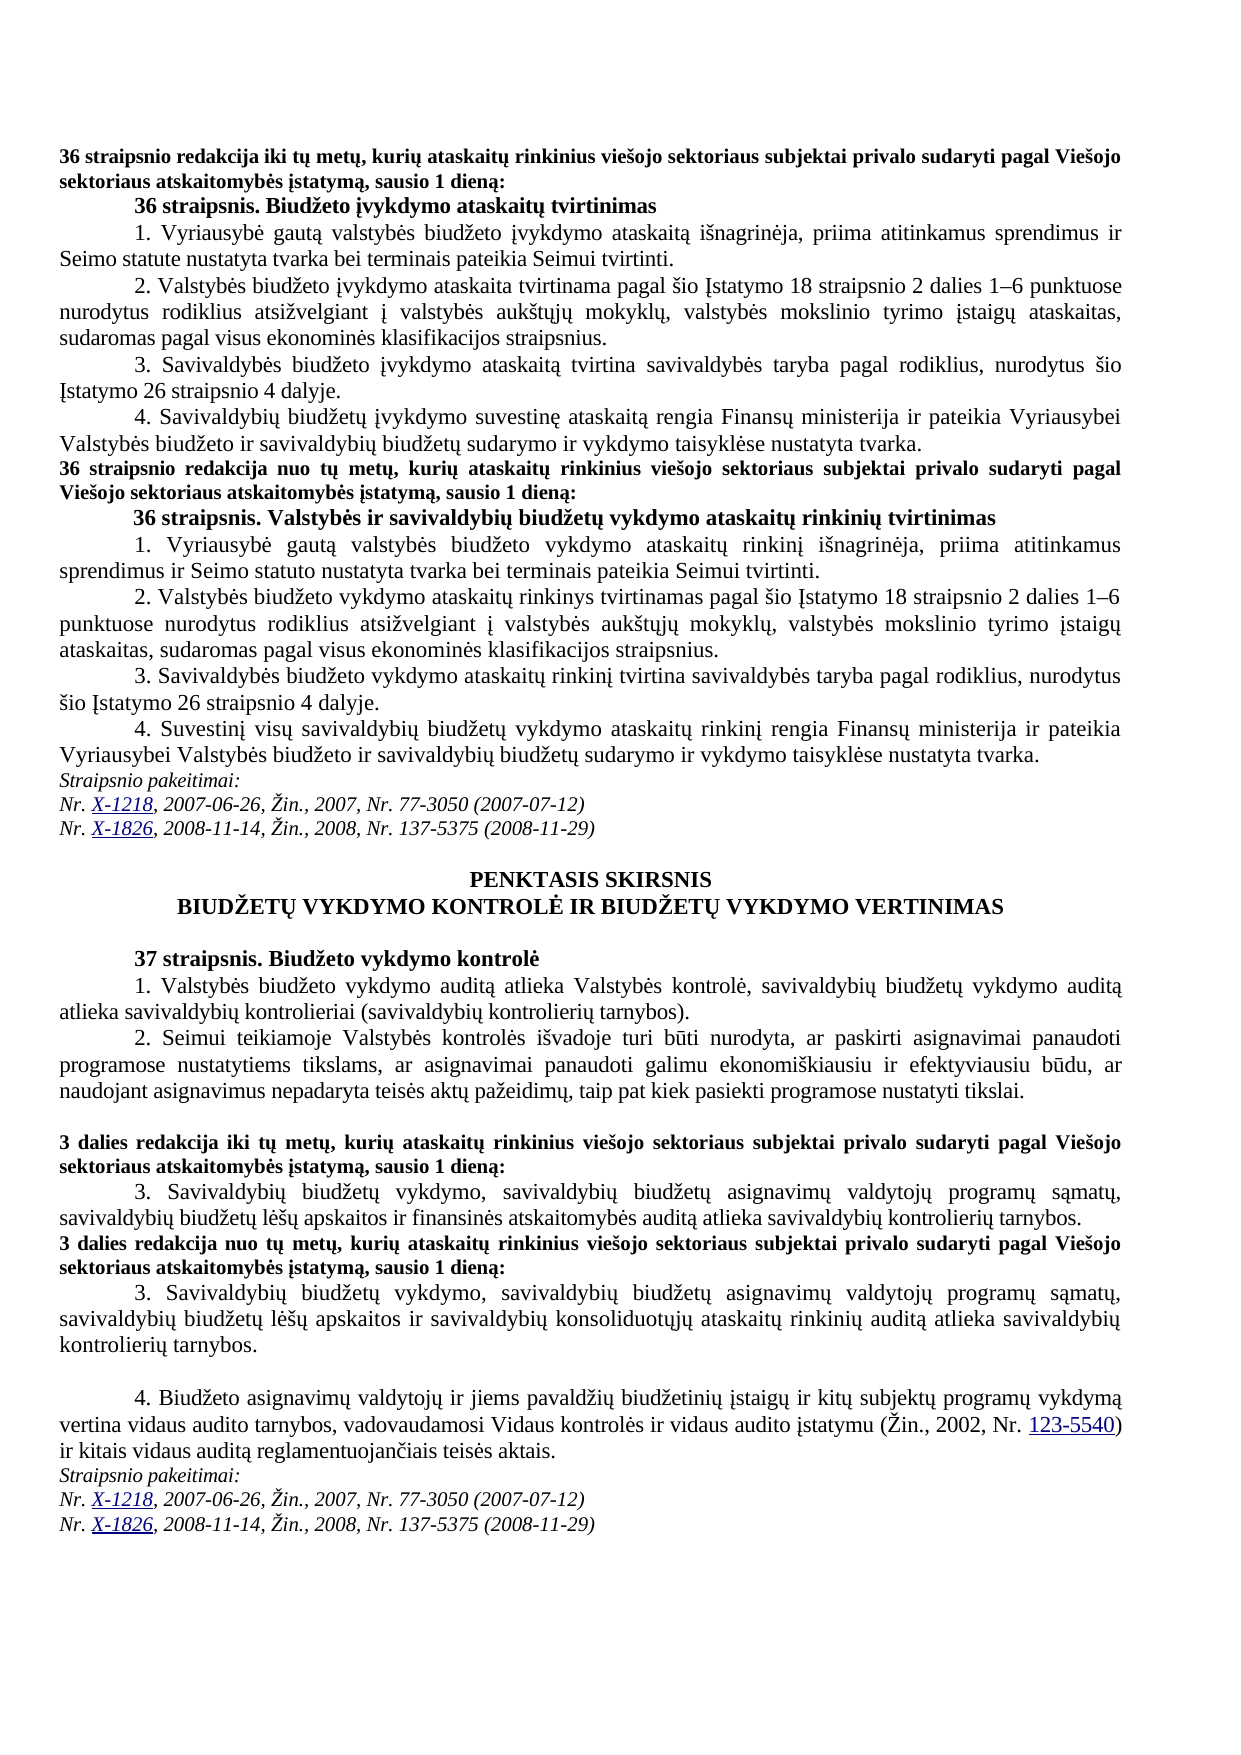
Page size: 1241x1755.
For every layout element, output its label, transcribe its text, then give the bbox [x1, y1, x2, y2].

text 36 straipsnio redakcija nuo tų metų, kurių ataskaitų rinkinius viešojo sektoriaus subjektai privalo sudaryti pagal Viešojo sektoriaus atskaitomybės įstatymą, sausio 1 dieną: [59, 456, 1122, 504]
text 4. Biudžeto asignavimų valdytojų ir jiems pavaldžių biudžetinių įstaigų ir kitų subjektų programų vykdymą vertina vidaus audito tarnybos, vadovaudamosi Vidaus kontrolės ir vidaus audito įstatymu (Žin., 2002, Nr. 123-5540) ir kitais vidaus auditą reglamentuojančiais teisės aktais. [59, 1384, 1122, 1463]
text Straipsnio pakeitimai: [59, 768, 1122, 792]
text 3. Savivaldybių biudžetų vykdymo, savivaldybių biudžetų asignavimų valdytojų programų sąmatų, savivaldybių biudžetų lėšų apskaitos ir finansinės atskaitomybės auditą atlieka savivaldybių kontrolierių tarnybos. [59, 1178, 1122, 1231]
text 36 straipsnis. Biudžeto įvykdymo ataskaitų tvirtinimas [134, 193, 1122, 219]
text 3 dalies redakcija nuo tų metų, kurių ataskaitų rinkinius viešojo sektoriaus subjektai privalo sudaryti pagal Viešojo sektoriaus atskaitomybės įstatymą, sausio 1 dieną: [59, 1231, 1122, 1279]
text Straipsnio pakeitimai: [59, 1463, 1122, 1487]
text 37 straipsnis. Biudžeto vykdymo kontrolė [59, 945, 1122, 972]
subtitle PENKTASIS SKIRSNIS [59, 866, 1122, 893]
text 4. Savivaldybių biudžetų įvykdymo suvestinę ataskaitą rengia Finansų ministerija ir pateikia Vyriausybei Valstybės biudžeto ir savivaldybių biudžetų sudarymo ir vykdymo taisyklėse nustatyta tvarka. [59, 403, 1122, 456]
text 1. Vyriausybė gautą valstybės biudžeto vykdymo ataskaitų rinkinį išnagrinėja, priima atitinkamus sprendimus ir Seimo statuto nustatyta tvarka bei terminais pateikia Seimui tvirtinti. [59, 531, 1122, 583]
text 2. Valstybės biudžeto vykdymo ataskaitų rinkinys tvirtinamas pagal šio Įstatymo 18 straipsnio 2 dalies 1–6 punktuose nurodytus rodiklius atsižvelgiant į valstybės aukštųjų mokyklų, valstybės mokslinio tyrimo įstaigų ataskaitas, sudaromas pagal visus ekonominės klasifikacijos straipsnius. [59, 583, 1122, 662]
text 2. Seimui teikiamoje Valstybės kontrolės išvadoje turi būti nurodyta, ar paskirti asignavimai panaudoti programose nustatytiems tikslams, ar asignavimai panaudoti galimu ekonomiškiausiu ir efektyviausiu būdu, ar naudojant asignavimus nepadaryta teisės aktų pažeidimų, taip pat kiek pasiekti programose nustatyti tikslai. [59, 1024, 1122, 1103]
text Nr. X-1218, 2007-06-26, Žin., 2007, Nr. 77-3050 (2007-07-12) [59, 1487, 1122, 1511]
text 3. Savivaldybės biudžeto įvykdymo ataskaitą tvirtina savivaldybės taryba pagal rodiklius, nurodytus šio Įstatymo 26 straipsnio 4 dalyje. [59, 351, 1122, 403]
text 3. Savivaldybių biudžetų vykdymo, savivaldybių biudžetų asignavimų valdytojų programų sąmatų, savivaldybių biudžetų lėšų apskaitos ir savivaldybių konsoliduotųjų ataskaitų rinkinių auditą atlieka savivaldybių kontrolierių tarnybos. [59, 1279, 1122, 1358]
text 3 dalies redakcija iki tų metų, kurių ataskaitų rinkinius viešojo sektoriaus subjektai privalo sudaryti pagal Viešojo sektoriaus atskaitomybės įstatymą, sausio 1 dieną: [59, 1130, 1122, 1178]
text 1. Valstybės biudžeto vykdymo auditą atlieka Valstybės kontrolė, savivaldybių biudžetų vykdymo auditą atlieka savivaldybių kontrolieriai (savivaldybių kontrolierių tarnybos). [59, 972, 1122, 1024]
text Nr. X-1218, 2007-06-26, Žin., 2007, Nr. 77-3050 (2007-07-12) [59, 792, 1122, 816]
text 36 straipsnis. Valstybės ir savivaldybių biudžetų vykdymo ataskaitų rinkinių tvirtinimas [133, 504, 1122, 531]
text 2. Valstybės biudžeto įvykdymo ataskaita tvirtinama pagal šio Įstatymo 18 straipsnio 2 dalies 1–6 punktuose nurodytus rodiklius atsižvelgiant į valstybės aukštųjų mokyklų, valstybės mokslinio tyrimo įstaigų ataskaitas, sudaromas pagal visus ekonominės klasifikacijos straipsnius. [59, 272, 1122, 351]
text 4. Suvestinį visų savivaldybių biudžetų vykdymo ataskaitų rinkinį rengia Finansų ministerija ir pateikia Vyriausybei Valstybės biudžeto ir savivaldybių biudžetų sudarymo ir vykdymo taisyklėse nustatyta tvarka. [59, 715, 1122, 768]
text 36 straipsnio redakcija iki tų metų, kurių ataskaitų rinkinius viešojo sektoriaus subjektai privalo sudaryti pagal Viešojo sektoriaus atskaitomybės įstatymą, sausio 1 dieną: [59, 144, 1122, 193]
text 1. Vyriausybė gautą valstybės biudžeto įvykdymo ataskaitą išnagrinėja, priima atitinkamus sprendimus ir Seimo statute nustatyta tvarka bei terminais pateikia Seimui tvirtinti. [59, 219, 1122, 272]
text 3. Savivaldybės biudžeto vykdymo ataskaitų rinkinį tvirtina savivaldybės taryba pagal rodiklius, nurodytus šio Įstatymo 26 straipsnio 4 dalyje. [59, 662, 1122, 715]
subtitle BIUDŽETŲ VYKDYMO KONTROLĖ IR BIUDŽETŲ VYKDYMO VERTINIMAS [59, 893, 1122, 919]
text Nr. X-1826, 2008-11-14, Žin., 2008, Nr. 137-5375 (2008-11-29) [59, 816, 1122, 840]
text Nr. X-1826, 2008-11-14, Žin., 2008, Nr. 137-5375 (2008-11-29) [59, 1511, 1122, 1536]
